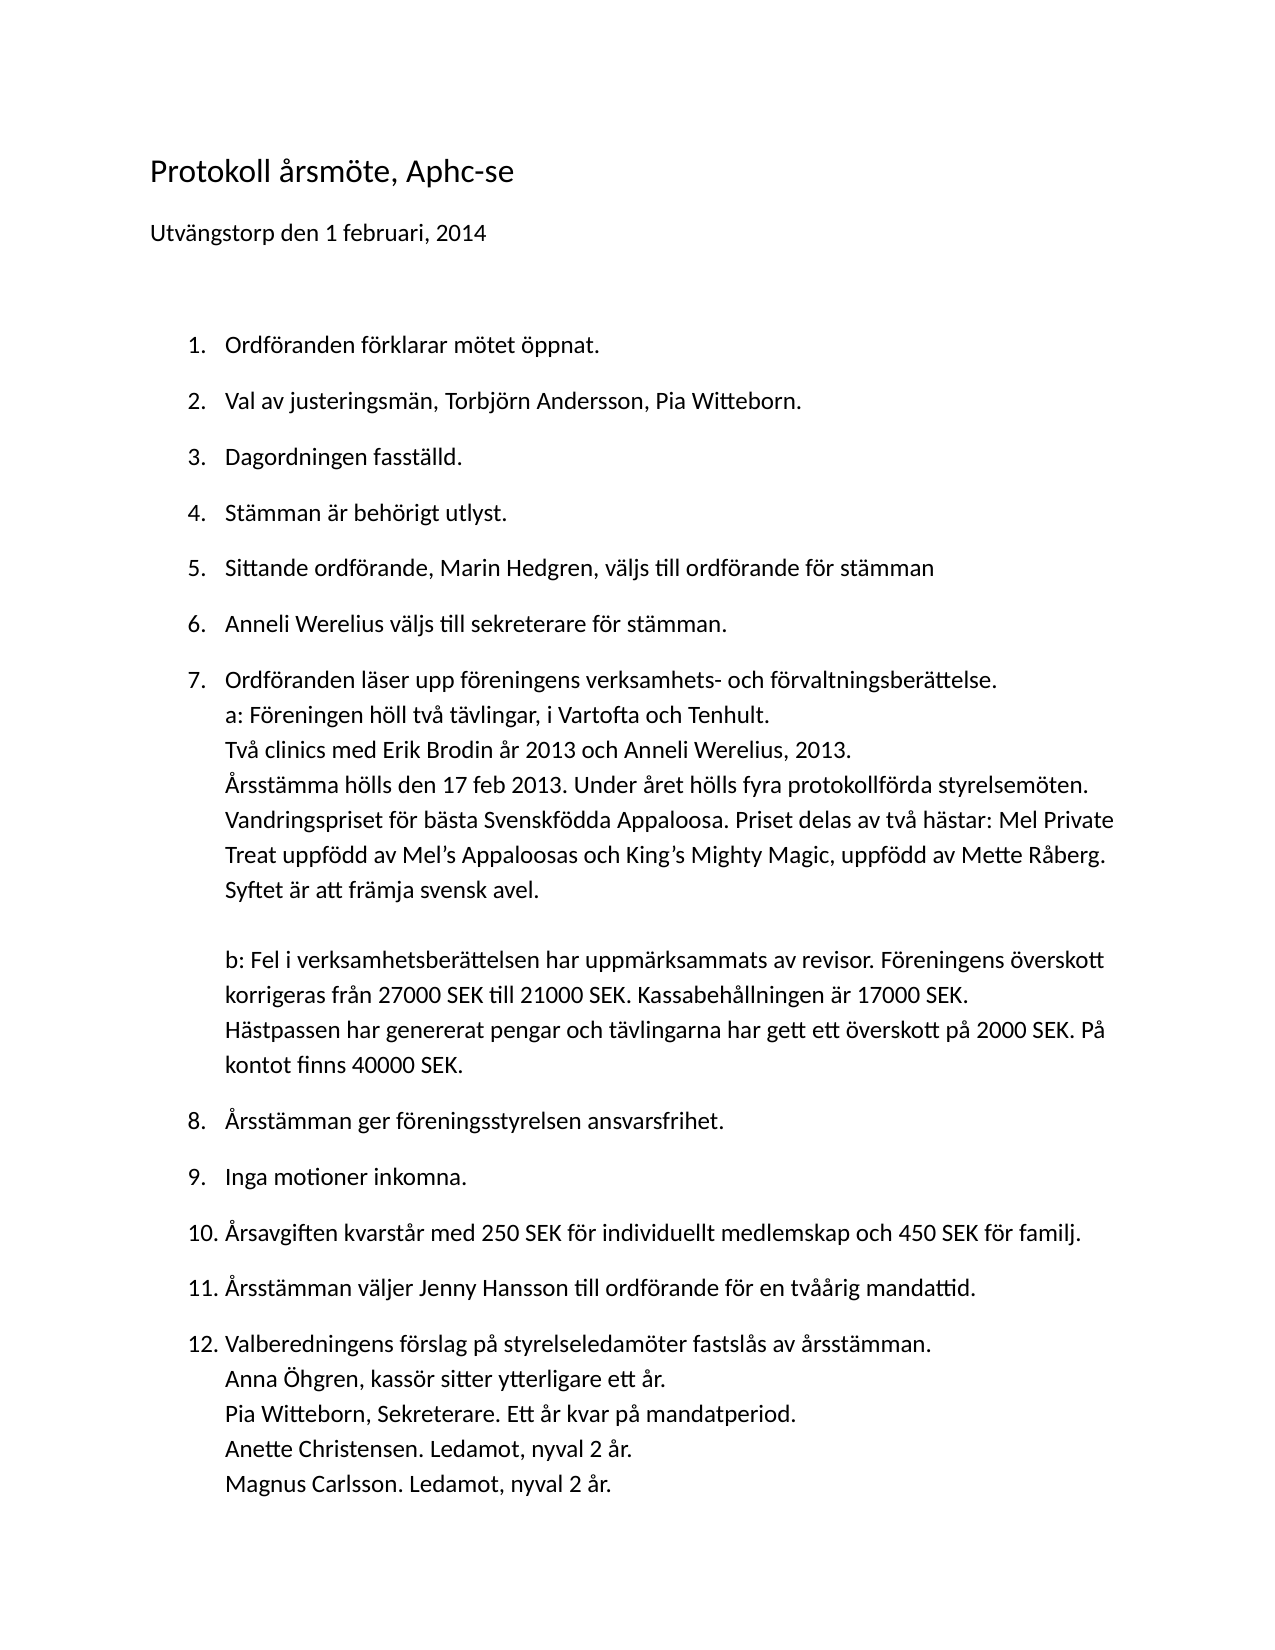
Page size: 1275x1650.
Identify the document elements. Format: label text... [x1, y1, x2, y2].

list Dagordningen fasställd. [187, 441, 1125, 471]
list Årsavgiften kvarstår med 250 SEK för individuellt medlemskap och 450 SEK för familj. [187, 1217, 1125, 1247]
list Anneli Werelius väljs till sekreterare för stämman. [187, 608, 1125, 639]
list Valberedningens förslag på styrelseledamöter fastslås av årsstämman. Anna Öhgren, kassör sitter ytterligare ett år. Pia Witteborn, Sekreterare. Ett år kvar på mandatperiod. Anette Christensen. Ledamot, nyval 2 år. Magnus Carlsson. Ledamot, nyval 2 år. [187, 1328, 1125, 1499]
list Årsstämman ger föreningsstyrelsen ansvarsfrihet. [187, 1105, 1125, 1136]
list Årsstämman väljer Jenny Hansson till ordförande för en tvåårig mandattid. [187, 1273, 1125, 1303]
list Ordföranden läser upp föreningens verksamhets- och förvaltningsberättelse. a: Föreningen höll två tävlingar, i Vartofta och Tenhult. Två clinics med Erik Brodin år 2013 och Anneli Werelius, 2013. Årsstämma hölls den 17 feb 2013. Under året hölls fyra protokollförda styrelsemöten. Vandringspriset för bästa Svenskfödda Appaloosa. Priset delas av två hästar: Mel Private Treat uppfödd av Mel’s Appaloosas och King’s Mighty Magic, uppfödd av Mette Råberg. Syftet är att främja svensk avel. b: Fel i verksamhetsberättelsen har uppmärksammats av revisor. Föreningens överskott korrigeras från 27000 SEK till 21000 SEK. Kassabehållningen är 17000 SEK. Hästpassen har genererat pengar och tävlingarna har gett ett överskott på 2000 SEK. På kontot finns 40000 SEK. [187, 664, 1125, 1080]
list Inga motioner inkomna. [187, 1161, 1125, 1191]
list Sittande ordförande, Marin Hedgren, väljs till ordförande för stämman [187, 553, 1125, 583]
list Val av justeringsmän, Torbjörn Andersson, Pia Witteborn. [187, 385, 1125, 416]
list Ordföranden förklarar mötet öppnat. [187, 329, 1125, 360]
text Protokoll årsmöte, Aphc-se [150, 150, 1125, 191]
text Utvängstorp den 1 februari, 2014 [150, 218, 1125, 248]
list Stämman är behörigt utlyst. [187, 497, 1125, 527]
